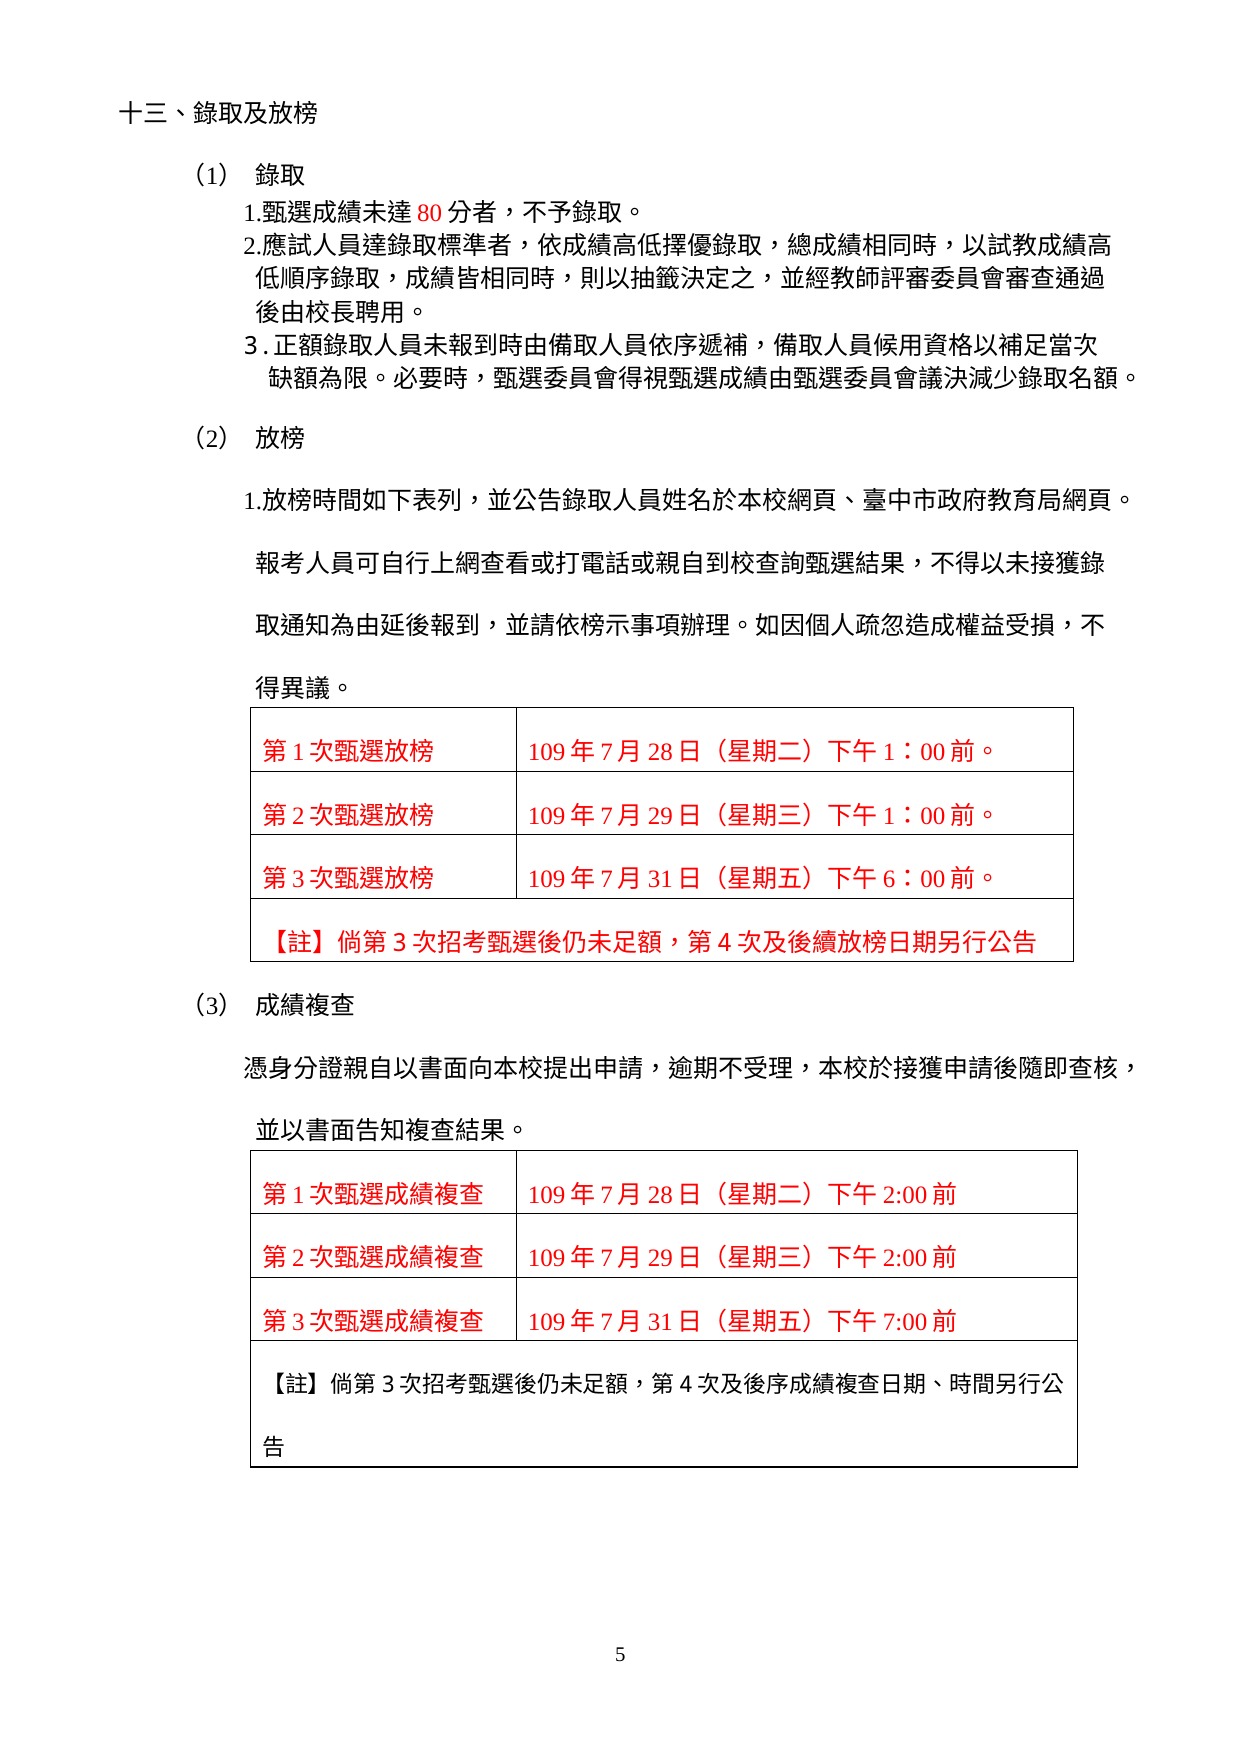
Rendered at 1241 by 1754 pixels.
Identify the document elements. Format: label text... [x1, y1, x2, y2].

table_cell 第3次甄選放榜 [251, 835, 516, 898]
list 成績複查 [181, 962, 1122, 1025]
table_cell 109年7月31日（星期五）下午7:00前 [517, 1278, 1077, 1340]
table_header 109年7月28日（星期二）下午2:00前 [517, 1151, 1077, 1213]
table_cell 109年7月31日（星期五）下午6：00前。 [517, 835, 1073, 898]
table_cell 109年7月29日（星期三）下午2:00前 [517, 1214, 1077, 1277]
text 2.應試人員達錄取標準者，依成績高低擇優錄取，總成績相同時，以試教成績高低順序錄取，成績皆相同時，則以抽籤決定之，並經教師評審委員會審查通過後由校長聘用。 [243, 228, 1122, 328]
text 3.正額錄取人員未報到時由備取人員依序遞補，備取人員候用資格以補足當次缺額為限。必要時，甄選委員會得視甄選成績由甄選委員會議決減少錄取名額。 [243, 328, 1122, 394]
table_cell 第2次甄選成績複查 [251, 1214, 516, 1277]
table_cell 第3次甄選成績複查 [251, 1278, 516, 1340]
table_cell 【註】倘第3次招考甄選後仍未足額，第4次及後序成績複查日期、時間另行公告 [251, 1341, 1077, 1466]
table_cell 109年7月29日（星期三）下午1：00前。 [517, 772, 1073, 834]
list 錄取 [181, 132, 1122, 194]
text 1.甄選成績未達80分者，不予錄取。 [243, 194, 1122, 228]
table_header 第1次甄選成績複查 [251, 1151, 516, 1213]
text 1.放榜時間如下表列，並公告錄取人員姓名於本校網頁、臺中市政府教育局網頁。報考人員可自行上網查看或打電話或親自到校查詢甄選結果，不得以未接獲錄取通知為由延後報到，並請依榜示事項辦理。如因個人疏忽造成權益受損，不得異議。 [243, 457, 1122, 707]
table_header 第1次甄選放榜 [251, 708, 516, 771]
text 憑身分證親自以書面向本校提出申請，逾期不受理，本校於接獲申請後隨即查核，並以書面告知複查結果。 [243, 1025, 1122, 1150]
table_header 109年7月28日（星期二）下午1：00前。 [517, 708, 1073, 771]
table_cell 第2次甄選放榜 [251, 772, 516, 834]
table_cell 【註】倘第3次招考甄選後仍未足額，第4次及後續放榜日期另行公告 [251, 899, 1073, 961]
list 放榜 [181, 394, 1122, 457]
text 十三、錄取及放榜 [118, 69, 1122, 132]
